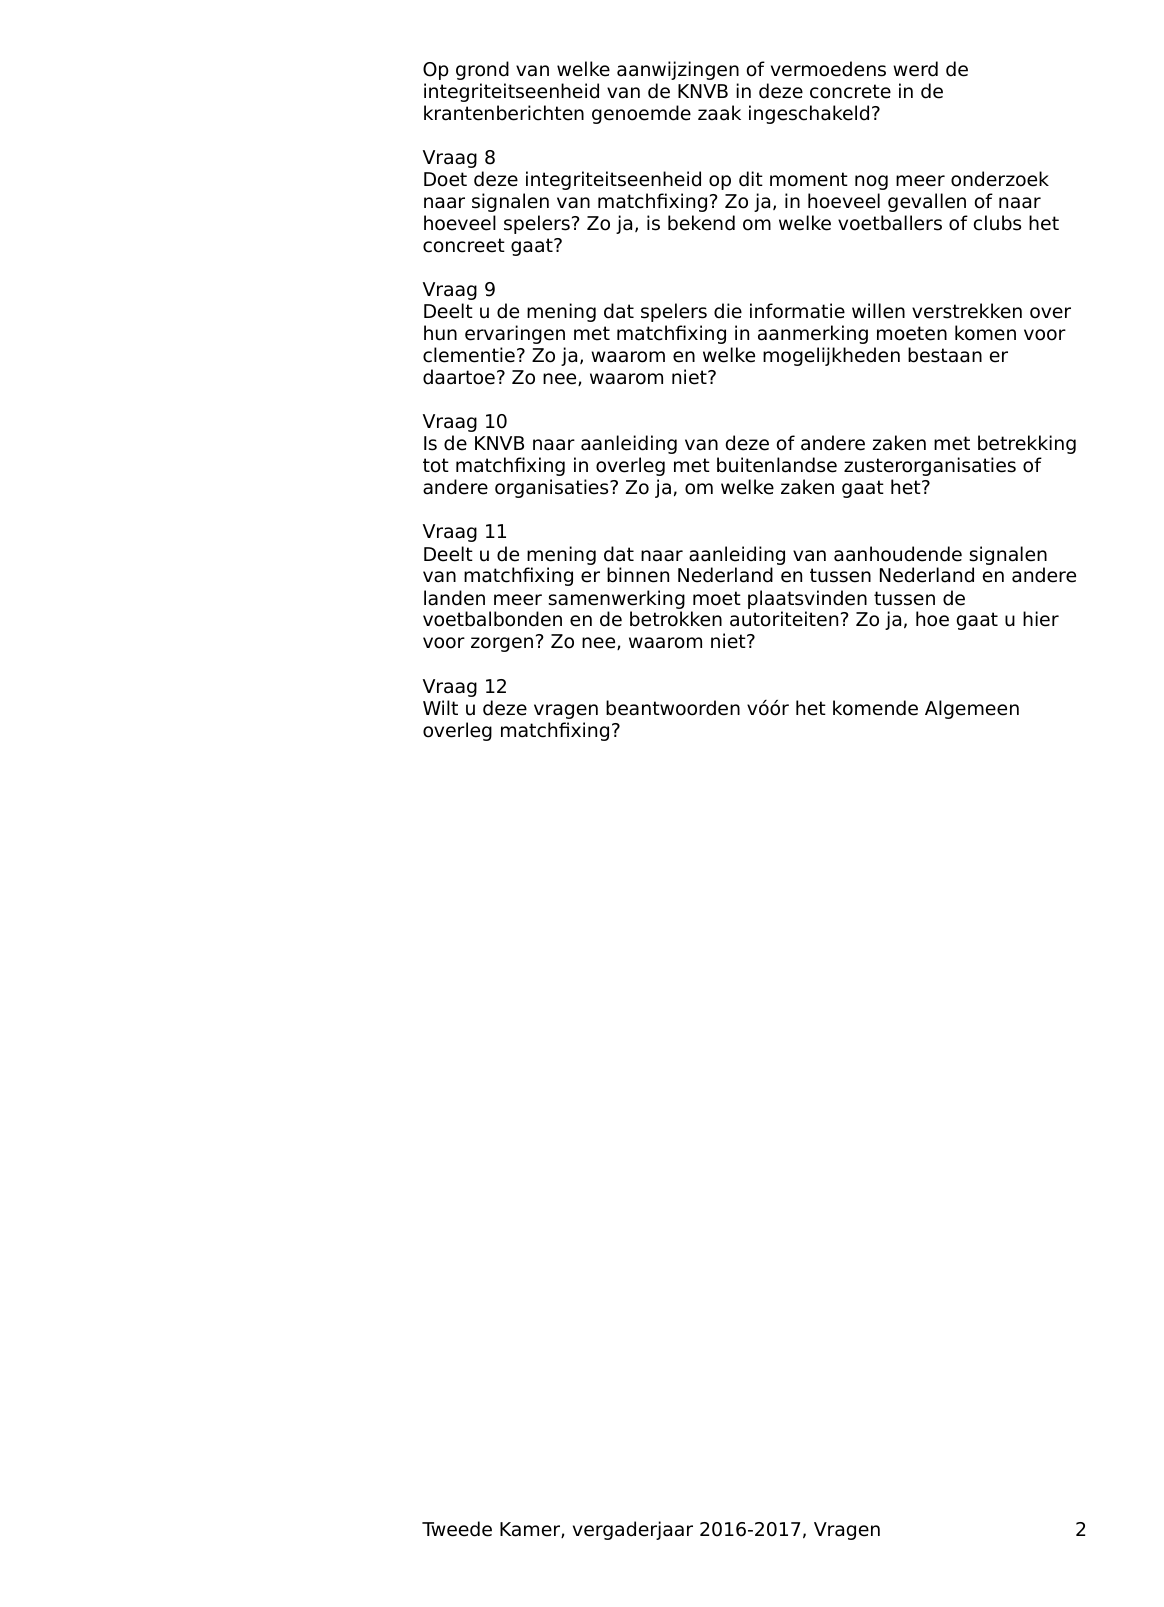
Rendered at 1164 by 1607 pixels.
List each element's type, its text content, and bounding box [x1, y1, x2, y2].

text Deelt u de mening dat naar aanleiding van aanhoudende signalen van matchfixing er binnen Nederland en tussen Nederland en andere landen meer samenwerking moet plaatsvinden tussen de voetbalbonden en de betrokken autoriteiten? Zo ja, hoe gaat u hier voor zorgen? Zo nee, waarom niet? [422, 543, 1087, 653]
text Vraag 11 [422, 521, 1087, 543]
text Op grond van welke aanwijzingen of vermoedens werd de integriteitseenheid van de KNVB in deze concrete in de krantenberichten genoemde zaak ingeschakeld? [422, 59, 1087, 125]
text Vraag 12 [422, 676, 1087, 697]
text Vraag 8 [422, 147, 1087, 169]
text Doet deze integriteitseenheid op dit moment nog meer onderzoek naar signalen van matchfixing? Zo ja, in hoeveel gevallen of naar hoeveel spelers? Zo ja, is bekend om welke voetballers of clubs het concreet gaat? [422, 169, 1087, 257]
text Deelt u de mening dat spelers die informatie willen verstrekken over hun ervaringen met matchfixing in aanmerking moeten komen voor clementie? Zo ja, waarom en welke mogelijkheden bestaan er daartoe? Zo nee, waarom niet? [422, 301, 1087, 389]
text Wilt u deze vragen beantwoorden vóór het komende Algemeen overleg matchfixing? [422, 697, 1087, 741]
text Vraag 10 [422, 411, 1087, 433]
text Is de KNVB naar aanleiding van deze of andere zaken met betrekking tot matchfixing in overleg met buitenlandse zusterorganisaties of andere organisaties? Zo ja, om welke zaken gaat het? [422, 433, 1087, 499]
text Vraag 9 [422, 279, 1087, 301]
